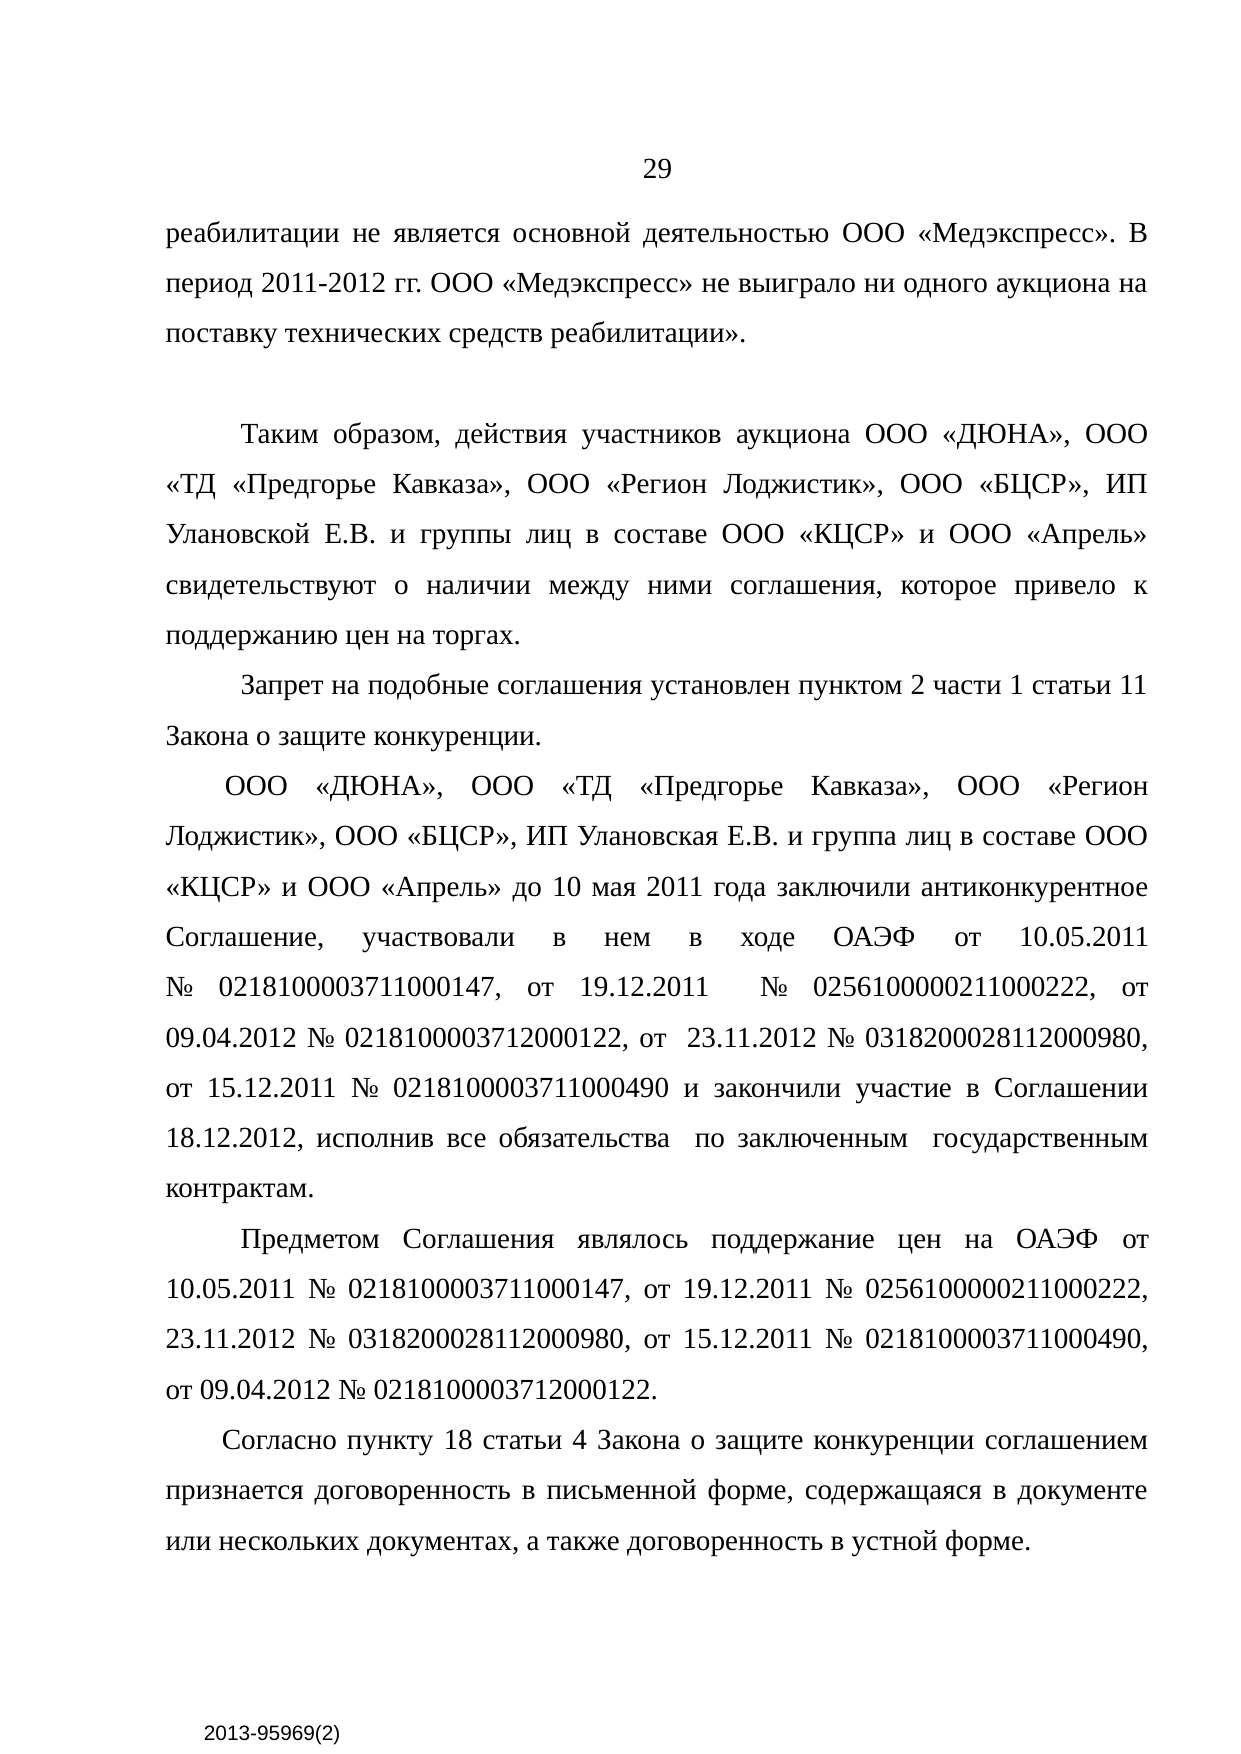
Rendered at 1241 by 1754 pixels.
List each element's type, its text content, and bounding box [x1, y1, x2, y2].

text ООО «ДЮНА», ООО «ТД «Предгорье Кавказа», ООО «Регион Лоджистик», ООО «БЦСР», ИП Улановская Е.В. и группа лиц в составе ООО «КЦСР» и ООО «Апрель» до 10 мая 2011 года заключили антиконкурентное Соглашение, участвовали в нем в ходе ОАЭФ от 10.05.2011 № 0218100003711000147, от 19.12.2011 № 0256100000211000222, от 09.04.2012 № 0218100003712000122, от 23.11.2012 № 0318200028112000980, от 15.12.2011 № 0218100003711000490 и закончили участие в Соглашении 18.12.2012, исполнив все обязательства по заключенным государственным контрактам. [165, 768, 1149, 1204]
text Запрет на подобные соглашения установлен пунктом 2 части 1 статьи 11 Закона о защите конкуренции. [165, 667, 1149, 751]
text Таким образом, действия участников аукциона ООО «ДЮНА», ООО «ТД «Предгорье Кавказа», ООО «Регион Лоджистик», ООО «БЦСР», ИП Улановской Е.В. и группы лиц в составе ООО «КЦСР» и ООО «Апрель» свидетельствуют о наличии между ними соглашения, которое привело к поддержанию цен на торгах. [165, 416, 1149, 651]
text Предметом Соглашения являлось поддержание цен на ОАЭФ от 10.05.2011 № 0218100003711000147, от 19.12.2011 № 0256100000211000222, 23.11.2012 № 0318200028112000980, от 15.12.2011 № 0218100003711000490, от 09.04.2012 № 0218100003712000122. [165, 1221, 1149, 1405]
text Согласно пункту 18 статьи 4 Закона о защите конкуренции соглашением признается договоренность в письменной форме, содержащаяся в документе или нескольких документах, а также договоренность в устной форме. [165, 1422, 1149, 1556]
text реабилитации не является основной деятельностью ООО «Медэкспресс». В период 2011-2012 гг. ООО «Медэкспресс» не выиграло ни одного аукциона на поставку технических средств реабилитации». [165, 215, 1149, 349]
